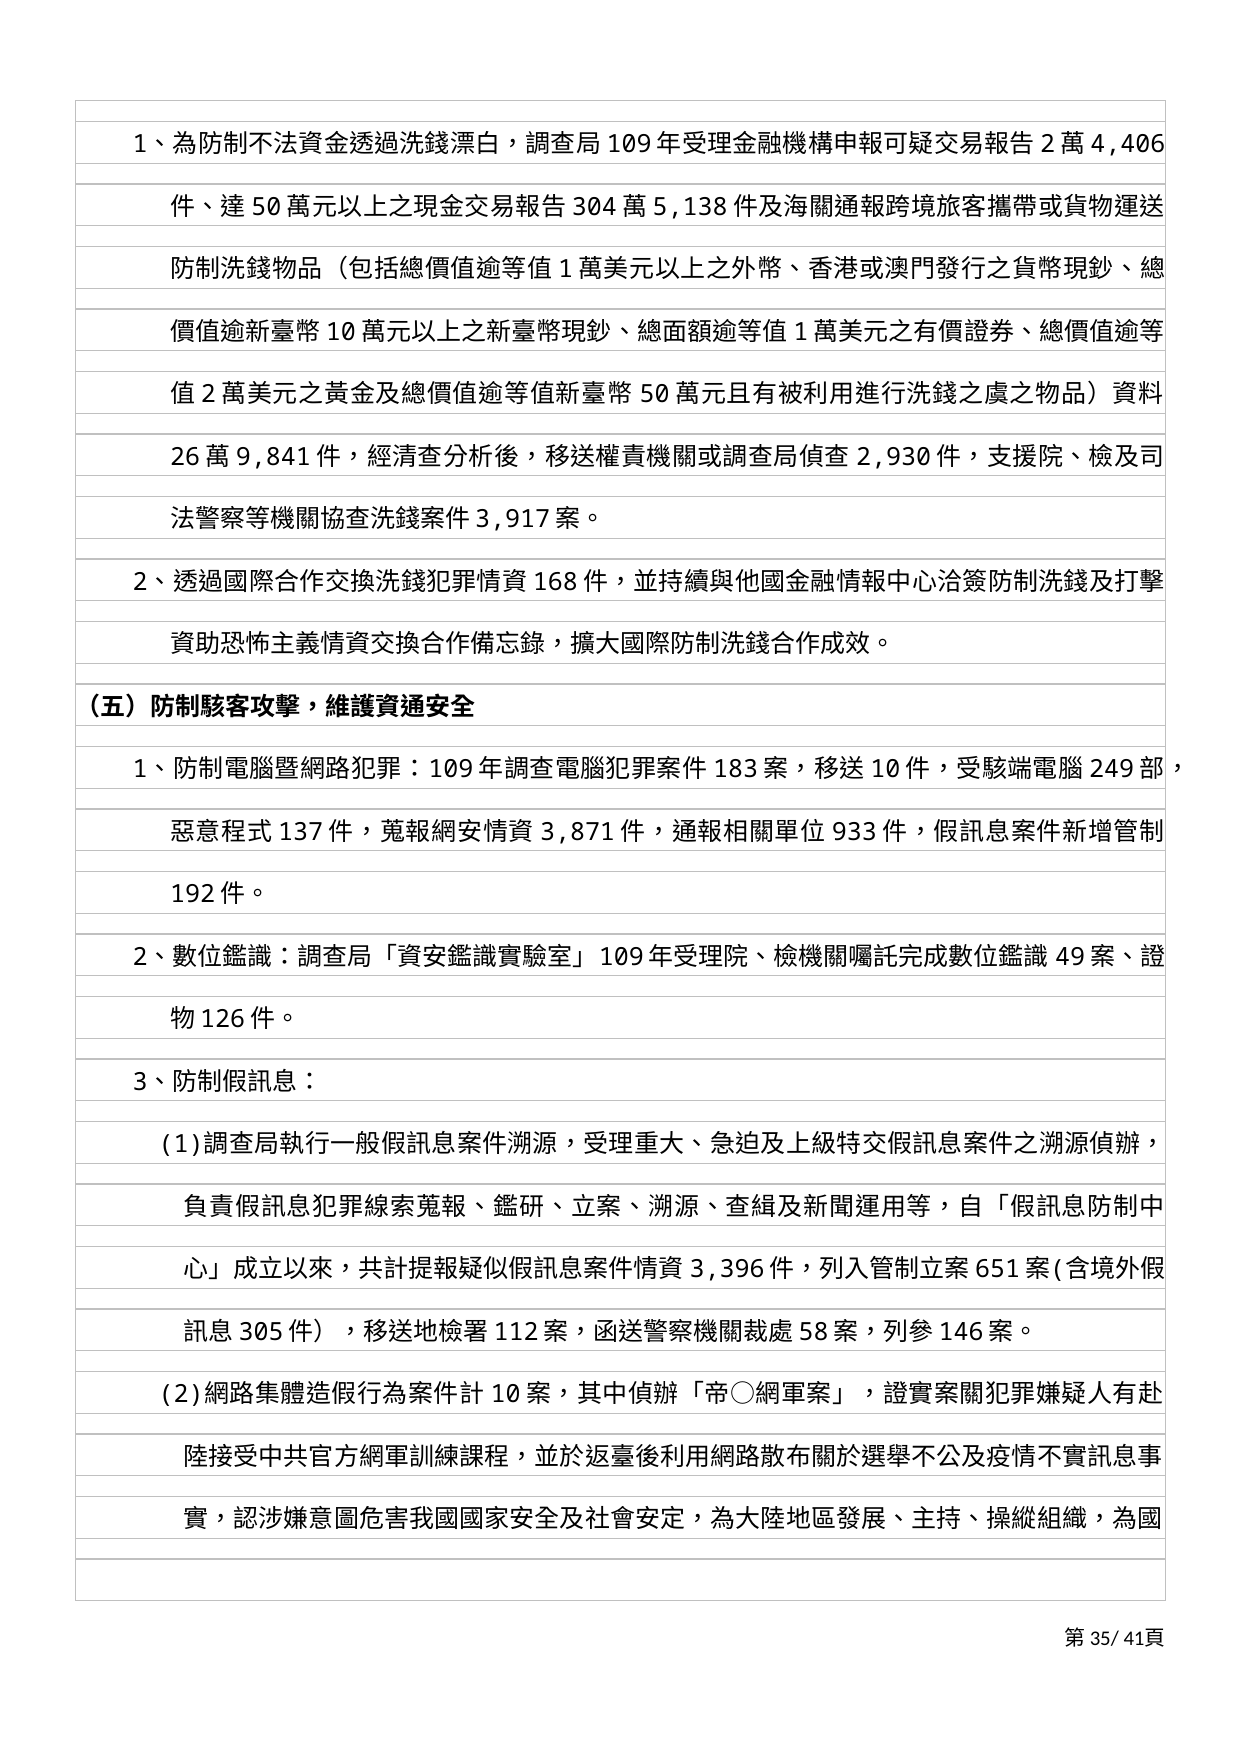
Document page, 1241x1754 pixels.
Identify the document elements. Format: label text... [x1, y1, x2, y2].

text 1、為防制不法資金透過洗錢漂白，調查局109年受理金融機構申報可疑交易報告2萬4,406 [132, 122, 1165, 163]
text 2、數位鑑識：調查局「資安鑑識實驗室」109年受理院、檢機關囑託完成數位鑑識49案、證 [132, 935, 1165, 975]
text 法警察等機關協查洗錢案件3,917案。 [132, 497, 1165, 538]
text (2)網路集體造假行為案件計10案，其中偵辦「帝○網軍案」，證實案關犯罪嫌疑人有赴 [158, 1372, 1165, 1413]
text [132, 976, 1165, 996]
text 訊息305件），移送地檢署112案，函送警察機關裁處58案，列參146案。 [158, 1310, 1165, 1350]
text 26萬9,841件，經清查分析後，移送權責機關或調查局偵查2,930件，支援院、檢及司 [132, 435, 1165, 475]
text 件、達50萬元以上之現金交易報告304萬5,138件及海關通報跨境旅客攜帶或貨物運送 [132, 185, 1165, 225]
text [132, 539, 1165, 558]
text 1、防制電腦暨網路犯罪：109年調查電腦犯罪案件183案，移送10件，受駭端電腦249部，惡意程式137件，蒐報網安情資3,871件，通報相關單位933件，假訊息案件新增管制192件。 [132, 747, 1165, 788]
text [132, 164, 1165, 183]
text [132, 101, 1165, 121]
text [158, 1351, 1165, 1371]
text 負責假訊息犯罪線索蒐報、鑑研、立案、溯源、查緝及新聞運用等，自「假訊息防制中 [158, 1185, 1165, 1225]
text 資助恐怖主義情資交換合作備忘錄，擴大國際防制洗錢合作成效。 [132, 622, 1165, 663]
text [158, 1164, 1165, 1183]
text 值2萬美元之黃金及總價值逾等值新臺幣50萬元且有被利用進行洗錢之虞之物品）資料 [132, 372, 1165, 413]
text 3、防制假訊息： [132, 1060, 1165, 1100]
text 陸接受中共官方網軍訓練課程，並於返臺後利用網路散布關於選舉不公及疫情不實訊息事 [158, 1435, 1165, 1475]
text 1、防制電腦暨網路犯罪：109年調查電腦犯罪案件183案，移送10件，受駭端電腦249部，惡意程式137件，蒐報網安情資3,871件，通報相關單位933件，假訊息案件新增管制192件。 [132, 789, 1165, 808]
text [76, 664, 1165, 683]
text 防制洗錢物品（包括總價值逾等值1萬美元以上之外幣、香港或澳門發行之貨幣現鈔、總 [132, 247, 1165, 288]
text [132, 476, 1165, 496]
text 1、防制電腦暨網路犯罪：109年調查電腦犯罪案件183案，移送10件，受駭端電腦249部，惡意程式137件，蒐報網安情資3,871件，通報相關單位933件，假訊息案件新增管制192件。 [132, 872, 1165, 913]
text [158, 1476, 1165, 1496]
text [158, 1414, 1165, 1433]
text 1、防制電腦暨網路犯罪：109年調查電腦犯罪案件183案，移送10件，受駭端電腦249部，惡意程式137件，蒐報網安情資3,871件，通報相關單位933件，假訊息案件新增管制192件。 [132, 810, 1165, 850]
text [132, 351, 1165, 371]
text 2、透過國際合作交換洗錢犯罪情資168件，並持續與他國金融情報中心洽簽防制洗錢及打擊 [132, 560, 1165, 600]
text [132, 601, 1165, 621]
text 心」成立以來，共計提報疑似假訊息案件情資3,396件，列入管制立案651案(含境外假 [158, 1247, 1165, 1288]
text [158, 1289, 1165, 1308]
text 實，認涉嫌意圖危害我國國家安全及社會安定，為大陸地區發展、主持、操縱組織，為國 [158, 1497, 1165, 1538]
text [132, 914, 1165, 933]
text [132, 226, 1165, 246]
text [132, 414, 1165, 433]
text （五）防制駭客攻擊，維護資通安全 [76, 685, 1165, 725]
text [132, 1039, 1165, 1058]
text [158, 1101, 1165, 1121]
text 物126件。 [132, 997, 1165, 1038]
text [158, 1226, 1165, 1246]
text 1、防制電腦暨網路犯罪：109年調查電腦犯罪案件183案，移送10件，受駭端電腦249部，惡意程式137件，蒐報網安情資3,871件，通報相關單位933件，假訊息案件新增管制192件。 [132, 851, 1165, 871]
text (1)調查局執行一般假訊息案件溯源，受理重大、急迫及上級特交假訊息案件之溯源偵辦， [158, 1122, 1165, 1163]
text 1、防制電腦暨網路犯罪：109年調查電腦犯罪案件183案，移送10件，受駭端電腦249部，惡意程式137件，蒐報網安情資3,871件，通報相關單位933件，假訊息案件新增管制192件。 [132, 726, 1165, 746]
text [132, 289, 1165, 308]
text 價值逾新臺幣10萬元以上之新臺幣現鈔、總面額逾等值1萬美元之有價證券、總價值逾等 [132, 310, 1165, 350]
